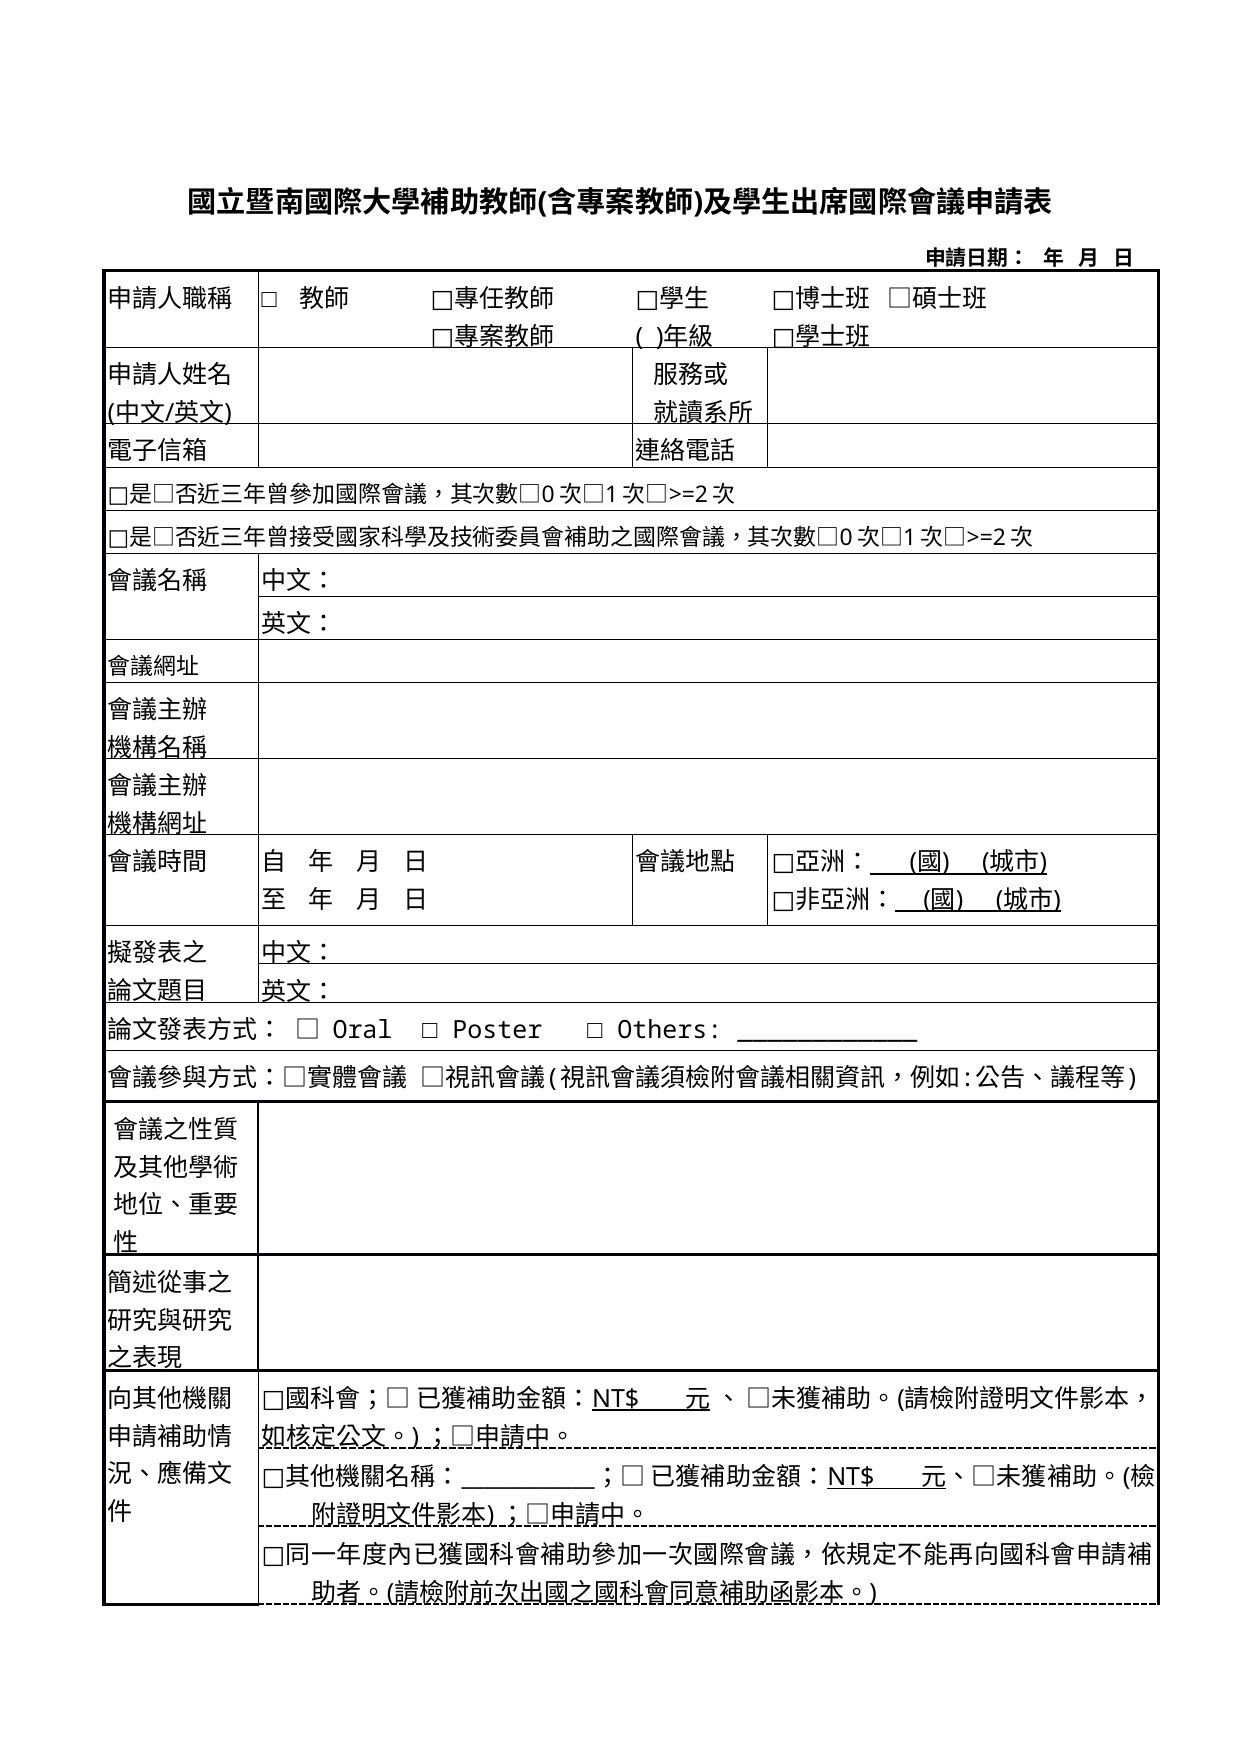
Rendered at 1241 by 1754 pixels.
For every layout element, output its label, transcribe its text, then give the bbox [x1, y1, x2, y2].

table_cell □是□否近三年曾接受國家科學及技術委員會補助之國際會議，其次數□0次□1次□>=2次 [106, 511, 1157, 553]
table_cell 論文發表方式： □ Oral □ Poster □ Others: ____________ [106, 1003, 1157, 1050]
table_cell □同一年度內已獲國科會補助參加一次國際會議，依規定不能再向國科會申請補助者。(請檢附前次出國之國科會同意補助函影本。) [259, 1525, 1157, 1603]
table_cell 電子信箱 [106, 424, 258, 467]
table_cell [768, 424, 1157, 467]
table_cell □亞洲： (國) (城市) □非亞洲： (國) (城市) [768, 835, 1157, 925]
table_cell [259, 683, 1157, 758]
table_cell [259, 424, 632, 467]
table_cell 中文： [259, 554, 1157, 596]
table_cell □國科會；□ 已獲補助金額：NT$ 元 、 □未獲補助。(請檢附證明文件影本，如核定公文。) ；□申請中。 [259, 1372, 1157, 1447]
table_cell 服務或 就讀系所 [633, 348, 767, 423]
table_header □專任教師 □專案教師 [427, 272, 632, 347]
table_cell 簡述從事之研究與研究之表現 [106, 1256, 257, 1368]
table_cell 會議之性質及其他學術地位、重要性 [106, 1103, 257, 1253]
table_header 教師 [259, 272, 427, 347]
table_header □博士班 □碩士班 □學士班 [768, 272, 1157, 347]
table_cell 申請人姓名 (中文/英文) [106, 348, 258, 423]
table_cell 會議參與方式：□實體會議 □視訊會議(視訊會議須檢附會議相關資訊，例如:公告、議程等) [106, 1051, 1157, 1100]
table_cell 向其他機關申請補助情況、應備文件 [106, 1372, 258, 1603]
table_cell 會議主辦 機構網址 [106, 759, 258, 834]
table_cell 會議主辦 機構名稱 [106, 683, 258, 758]
table_cell 會議時間 [106, 835, 258, 925]
table_cell [259, 759, 1157, 834]
table_header □學生 ( )年級 [632, 272, 768, 347]
subtitle 申請日期： 年 月 日 [106, 231, 1134, 268]
table_cell 英文： [259, 964, 1157, 1002]
table_cell 擬發表之 論文題目 [106, 926, 258, 1002]
table_cell 中文： [259, 926, 1157, 963]
table_cell [768, 348, 1157, 423]
table_cell 自 年 月 日 至 年 月 日 [259, 835, 632, 925]
table_cell 英文： [259, 597, 1157, 639]
table_cell [259, 348, 632, 423]
table_cell [259, 640, 1157, 682]
subtitle 國立暨南國際大學補助教師(含專案教師)及學生出席國際會議申請表 [106, 156, 1134, 231]
table_cell [259, 1103, 1157, 1253]
table_cell □是□否近三年曾參加國際會議，其次數□0次□1次□>=2次 [106, 468, 1157, 510]
table_cell 連絡電話 [633, 424, 767, 467]
table_cell [259, 1256, 1157, 1368]
table_header 申請人職稱 [106, 272, 258, 347]
table_cell 會議網址 [106, 640, 258, 682]
table_cell 會議地點 [633, 835, 767, 925]
table_cell □其他機關名稱：____________；□ 已獲補助金額：NT$ 元、□未獲補助。(檢附證明文件影本) ；□申請中。 [259, 1447, 1157, 1525]
table_cell 會議名稱 [106, 554, 258, 639]
